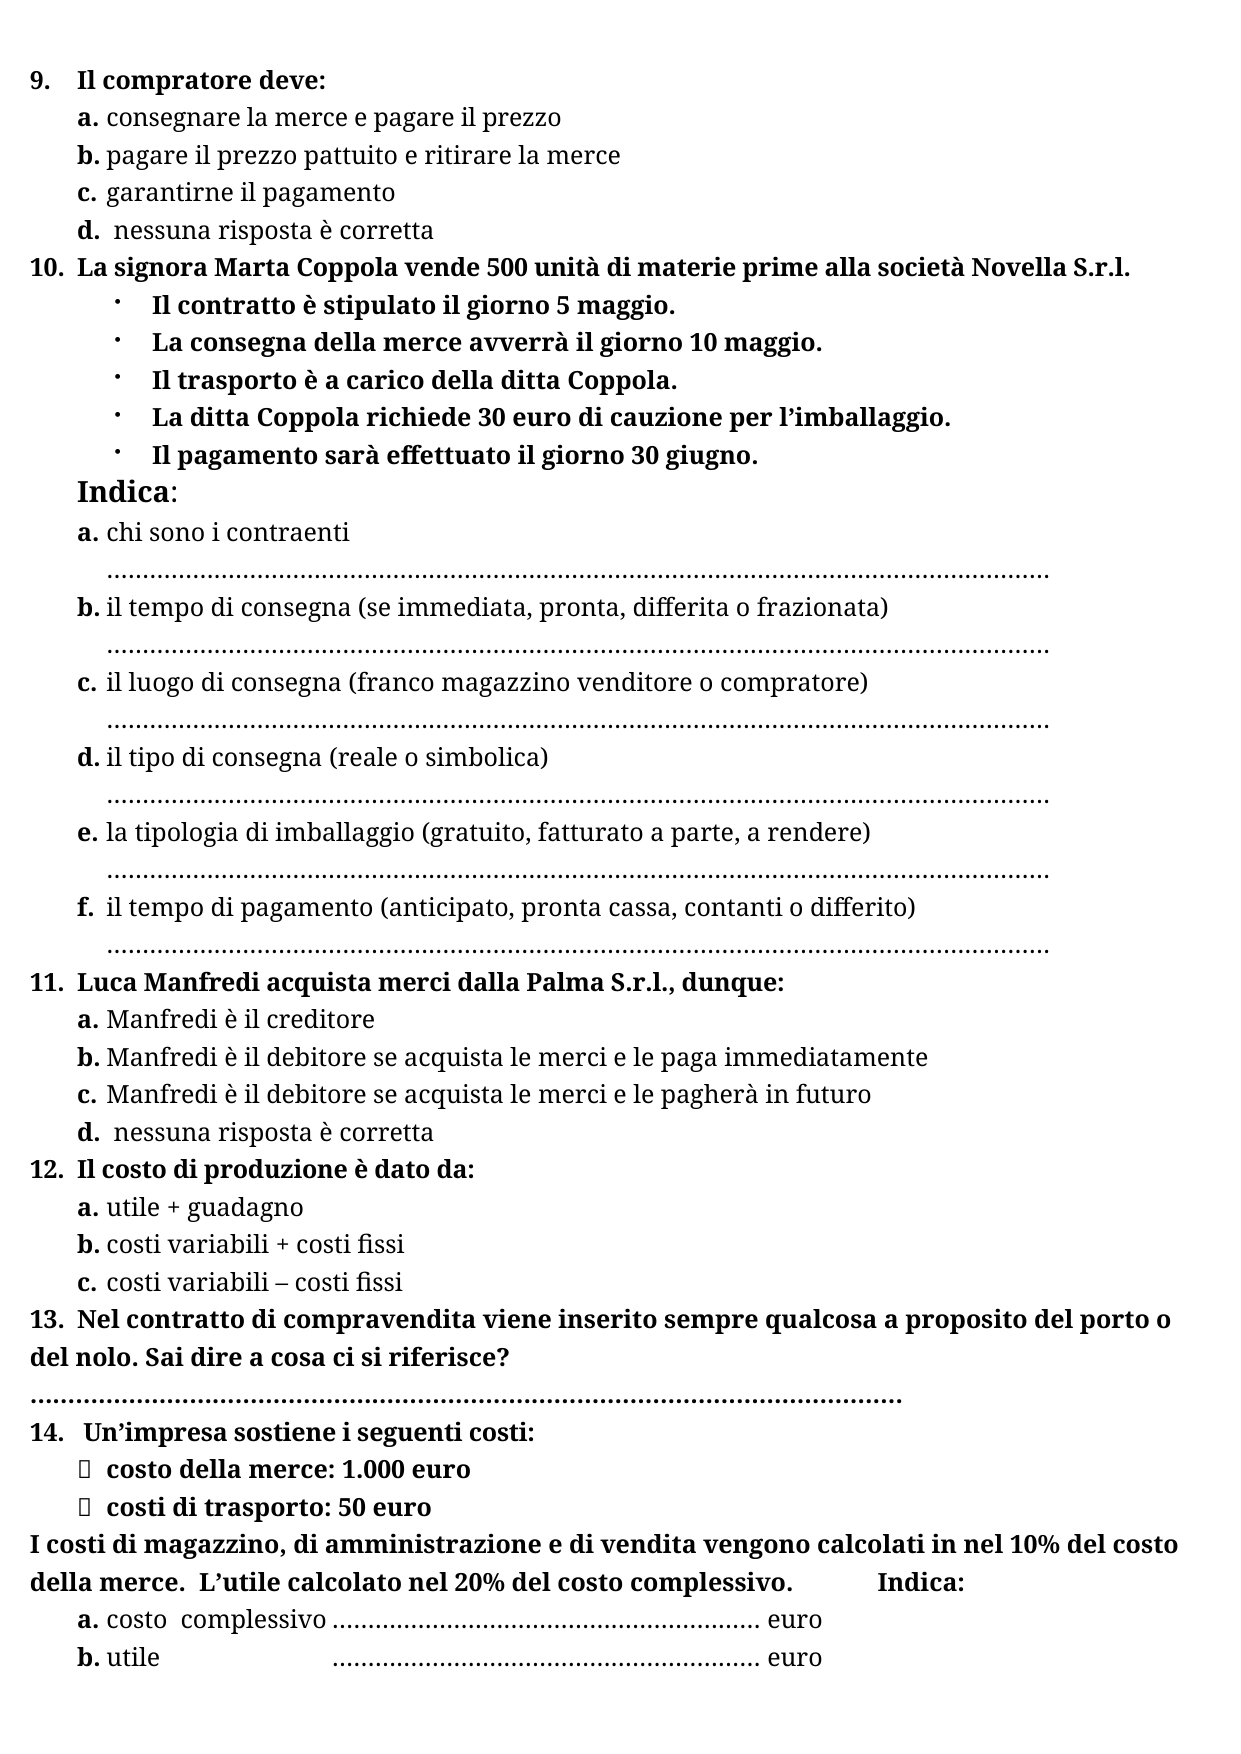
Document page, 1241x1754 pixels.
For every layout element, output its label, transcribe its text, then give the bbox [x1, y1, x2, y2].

list b. utile …………………………………………………… euro [77, 1636, 1211, 1674]
text 14. Un’impresa sostiene i seguenti costi: [29, 1411, 1211, 1449]
list  costo della merce: 1.000 euro [77, 1449, 1211, 1486]
list f. il tempo di pagamento (anticipato, pronta cassa, contanti o differito) …………………………………………………………………………………………………………………… [77, 886, 1211, 961]
list a. costo complessivo …………………………………………………… euro [77, 1599, 1211, 1636]
list La ditta Coppola richiede 30 euro di cauzione per l’imballaggio. [114, 397, 1211, 434]
text 10. La signora Marta Coppola vende 500 unità di materie prime alla società Novella S.r.l. [29, 247, 1211, 284]
list d. il tipo di consegna (reale o simbolica) …………………………………………………………………………………………………………………… [77, 736, 1211, 811]
text 11. Luca Manfredi acquista merci dalla Palma S.r.l., dunque: [29, 961, 1211, 999]
text d. nessuna risposta è corretta [77, 209, 1211, 247]
text a. consegnare la merce e pagare il prezzo [77, 97, 1211, 134]
text a. Manfredi è il creditore [77, 999, 1211, 1036]
text a. utile + guadagno [77, 1186, 1211, 1224]
list Il trasporto è a carico della ditta Coppola. [114, 359, 1211, 397]
text c. garantirne il pagamento [77, 172, 1211, 209]
text I costi di magazzino, di amministrazione e di vendita vengono calcolati in nel 10% del costo della merce. L’utile calcolato nel 20% del costo complessivo. Indica: [29, 1524, 1211, 1599]
list Il pagamento sarà effettuato il giorno 30 giugno. [114, 434, 1211, 472]
text 9. Il compratore deve: [29, 59, 1211, 97]
text d. nessuna risposta è corretta [77, 1111, 1211, 1149]
text c. costi variabili – costi fissi [77, 1261, 1211, 1299]
text c. Manfredi è il debitore se acquista le merci e le pagherà in futuro [77, 1074, 1211, 1111]
text b. costi variabili + costi fissi [77, 1224, 1211, 1261]
list c. il luogo di consegna (franco magazzino venditore o compratore) …………………………………………………………………………………………………………………… [77, 661, 1211, 736]
text b. pagare il prezzo pattuito e ritirare la merce [77, 134, 1211, 172]
list La consegna della merce avverrà il giorno 10 maggio. [114, 322, 1211, 359]
text 12. Il costo di produzione è dato da: [29, 1149, 1211, 1186]
text b. Manfredi è il debitore se acquista le merci e le paga immediatamente [77, 1036, 1211, 1074]
list b. il tempo di consegna (se immediata, pronta, differita o frazionata) …………………………………………………………………………………………………………………… [77, 586, 1211, 661]
list  costi di trasporto: 50 euro [77, 1486, 1211, 1524]
list a. chi sono i contraenti …………………………………………………………………………………………………………………… [77, 511, 1211, 586]
text Indica: [77, 472, 1211, 511]
list Il contratto è stipulato il giorno 5 maggio. [114, 284, 1211, 322]
text 13. Nel contratto di compravendita viene inserito sempre qualcosa a proposito del porto o del nolo. Sai dire a cosa ci si riferisce? ……………………………………………………………………………………………………. [29, 1299, 1211, 1411]
list e. la tipologia di imballaggio (gratuito, fatturato a parte, a rendere) …………………………………………………………………………………………………………………… [77, 811, 1211, 886]
